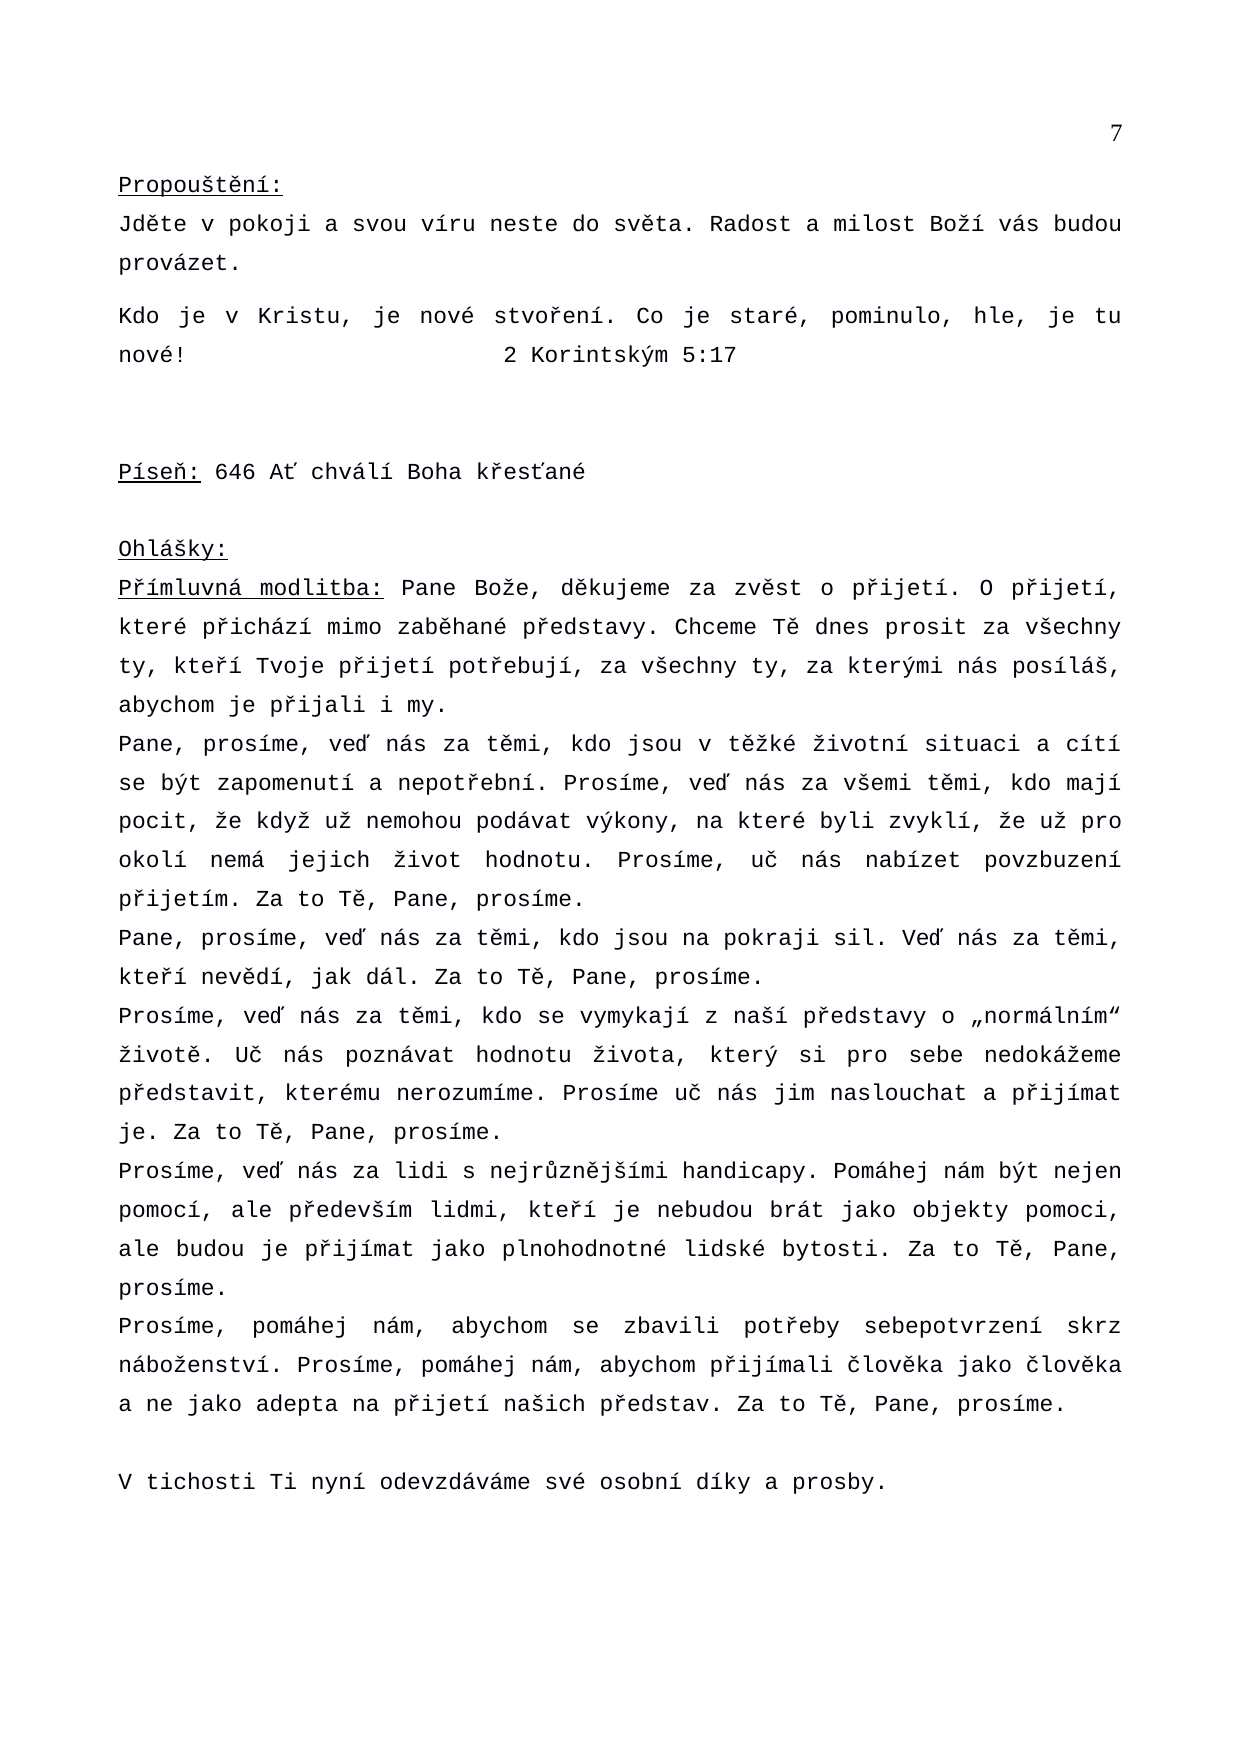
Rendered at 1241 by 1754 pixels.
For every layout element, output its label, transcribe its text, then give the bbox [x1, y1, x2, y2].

text Prosíme, pomáhej nám, abychom se zbavili potřeby sebepotvrzení skrz náboženství. Prosíme, pomáhej nám, abychom přijímali člověka jako člověka a ne jako adepta na přijetí našich představ. Za to Tě, Pane, prosíme. [118, 1315, 1122, 1418]
text Přímluvná modlitba: Pane Bože, děkujeme za zvěst o přijetí. O přijetí, které přichází mimo zaběhané představy. Chceme Tě dnes prosit za všechny ty, kteří Tvoje přijetí potřebují, za všechny ty, za kterými nás posíláš, abychom je přijali i my. [118, 577, 1122, 719]
text Pane, prosíme, veď nás za těmi, kdo jsou v těžké životní situaci a cítí se být zapomenutí a nepotřební. Prosíme, veď nás za všemi těmi, kdo mají pocit, že když už nemohou podávat výkony, na které byli zvyklí, že už pro okolí nemá jejich život hodnotu. Prosíme, uč nás nabízet povzbuzení přijetím. Za to Tě, Pane, prosíme. [118, 732, 1122, 913]
text Pane, prosíme, veď nás za těmi, kdo jsou na pokraji sil. Veď nás za těmi, kteří nevědí, jak dál. Za to Tě, Pane, prosíme. [118, 926, 1122, 991]
text Prosíme, veď nás za těmi, kdo se vymykají z naší představy o „normálním“ životě. Uč nás poznávat hodnotu života, který si pro sebe nedokážeme představit, kterému nerozumíme. Prosíme uč nás jim naslouchat a přijímat je. Za to Tě, Pane, prosíme. [118, 1004, 1122, 1147]
text Propouštění: [118, 173, 1122, 199]
text Píseň: 646 Ať chválí Boha křesťané [118, 460, 1122, 486]
text V tichosti Ti nyní odevzdáváme své osobní díky a prosby. [118, 1470, 1122, 1496]
text Jděte v pokoji a svou víru neste do světa. Radost a milost Boží vás budou provázet. [118, 212, 1122, 277]
text Ohlášky: [118, 538, 1122, 564]
text Kdo je v Kristu, je nové stvoření. Co je staré, pominulo, hle, je tu nové! 2 Korintským 5:17 [118, 305, 1122, 369]
text Prosíme, veď nás za lidi s nejrůznějšími handicapy. Pomáhej nám být nejen pomocí, ale především lidmi, kteří je nebudou brát jako objekty pomoci, ale budou je přijímat jako plnohodnotné lidské bytosti. Za to Tě, Pane, prosíme. [118, 1159, 1122, 1302]
